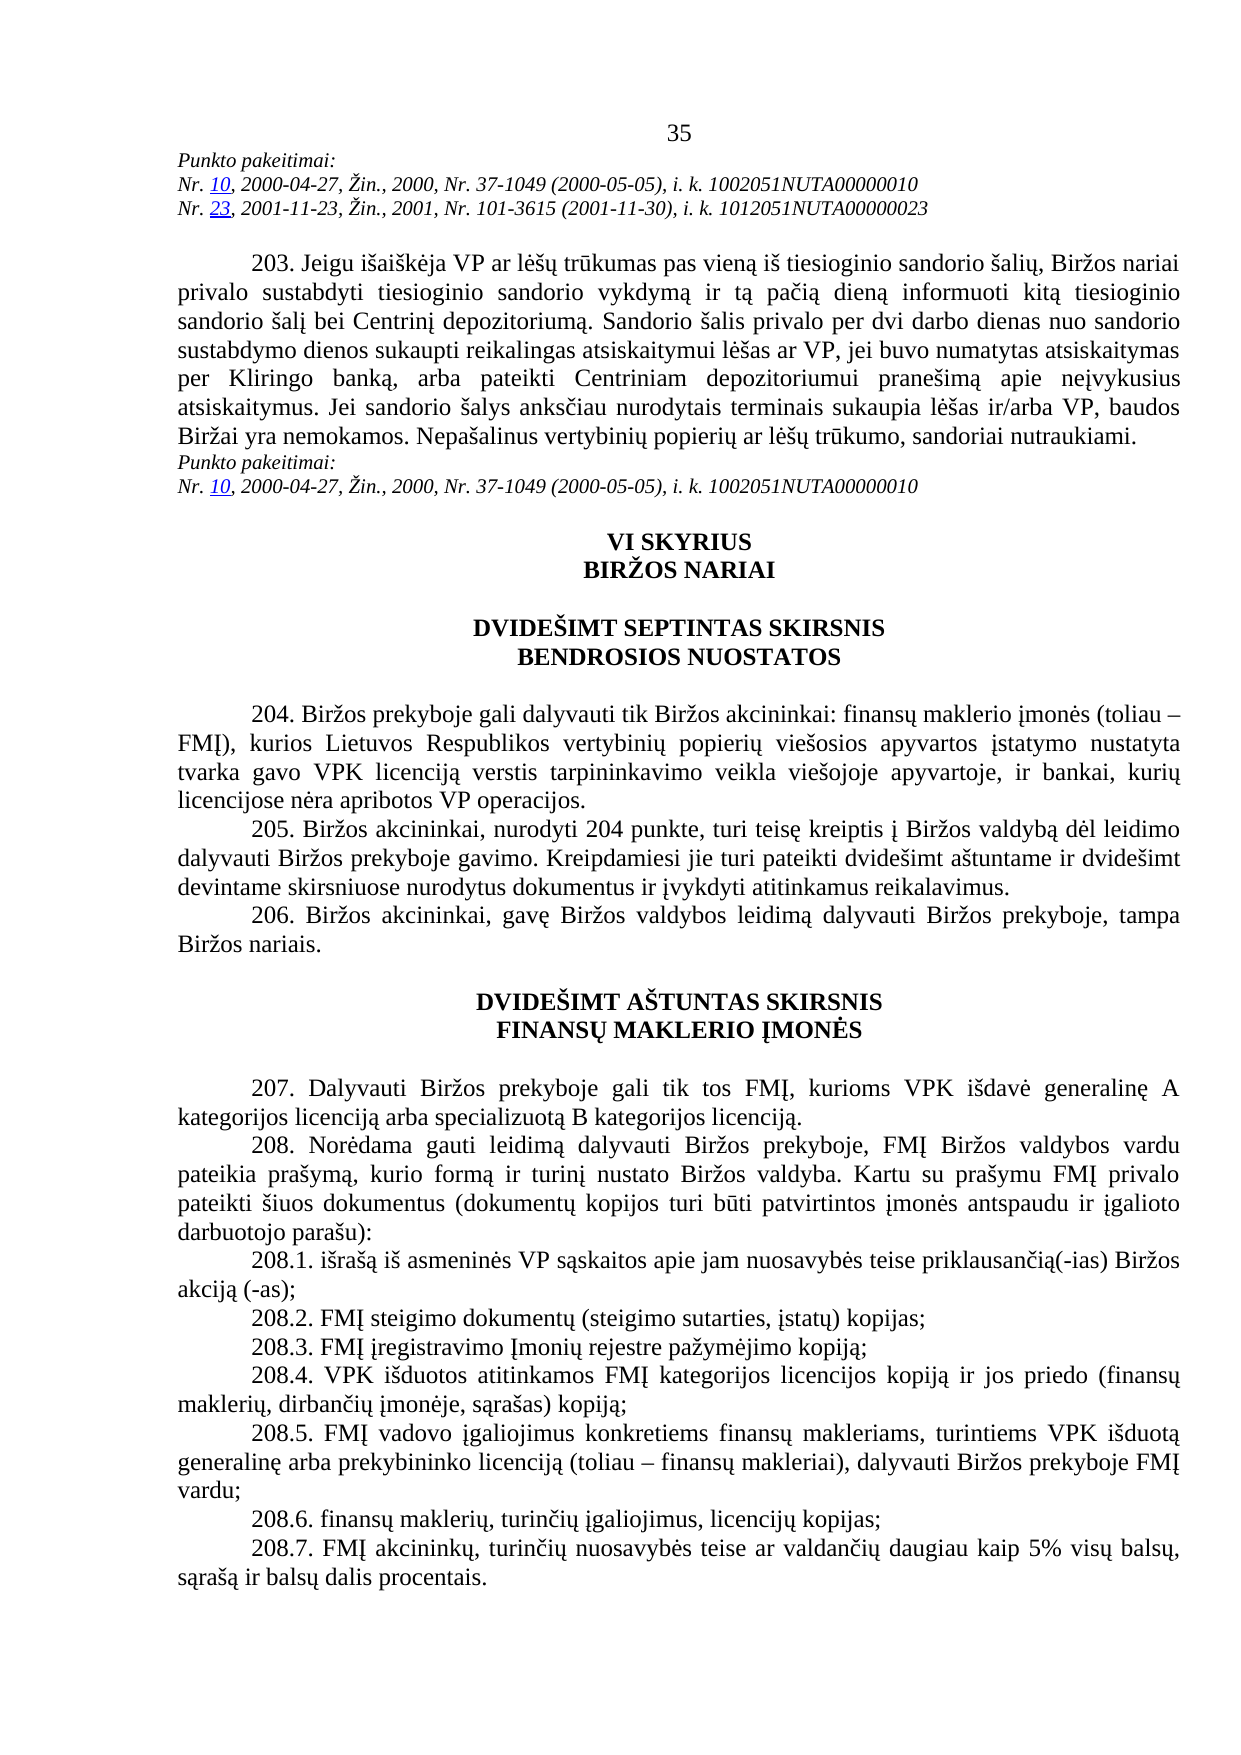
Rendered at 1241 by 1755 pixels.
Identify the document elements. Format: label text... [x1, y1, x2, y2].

text 205. Biržos akcininkai, nurodyti 204 punkte, turi teisę kreiptis į Biržos valdybą dėl leidimo dalyvauti Biržos prekyboje gavimo. Kreipdamiesi jie turi pateikti dvidešimt aštuntame ir dvidešimt devintame skirsniuose nurodytus dokumentus ir įvykdyti atitinkamus reikalavimus. [177, 814, 1181, 900]
text FINANSų MAKLERIO įMONėS [177, 1015, 1181, 1044]
text 208. Norėdama gauti leidimą dalyvauti Biržos prekyboje, FMĮ Biržos valdybos vardu pateikia prašymą, kurio formą ir turinį nustato Biržos valdyba. Kartu su prašymu FMĮ privalo pateikti šiuos dokumentus (dokumentų kopijos turi būti patvirtintos įmonės antspaudu ir įgalioto darbuotojo parašu): [177, 1130, 1181, 1245]
text Vi skYRIUs [177, 527, 1181, 555]
text 208.2. FMĮ steigimo dokumentų (steigimo sutarties, įstatų) kopijas; [177, 1303, 1181, 1332]
text BENDROsios nuostatos [177, 642, 1181, 670]
text Punkto pakeitimai: [177, 450, 1181, 474]
text 207. Dalyvauti Biržos prekyboje gali tik tos FMĮ, kurioms VPK išdavė generalinę A kategorijos licenciją arba specializuotą B kategorijos licenciją. [177, 1073, 1181, 1130]
text BIRŽOS NARIAI [177, 555, 1181, 584]
text DVIDEŠIMT SEPTINTAS SKIRSNIS [177, 613, 1181, 642]
text 208.3. FMĮ įregistravimo Įmonių rejestre pažymėjimo kopiją; [177, 1332, 1181, 1360]
text 208.6. finansų maklerių, turinčių įgaliojimus, licencijų kopijas; [177, 1504, 1181, 1533]
text DVIDEŠIMT AŠTUNTAS SKIRSNIS [177, 987, 1181, 1015]
text 208.7. FMĮ akcininkų, turinčių nuosavybės teise ar valdančių daugiau kaip 5% visų balsų, sąrašą ir balsų dalis procentais. [177, 1533, 1181, 1590]
text 208.1. išrašą iš asmeninės VP sąskaitos apie jam nuosavybės teise priklausančią(-ias) Biržos akciją (-as); [177, 1245, 1181, 1303]
text 206. Biržos akcininkai, gavę Biržos valdybos leidimą dalyvauti Biržos prekyboje, tampa Biržos nariais. [177, 900, 1181, 958]
text 203. Jeigu išaiškėja VP ar lėšų trūkumas pas vieną iš tiesioginio sandorio šalių, Biržos nariai privalo sustabdyti tiesioginio sandorio vykdymą ir tą pačią dieną informuoti kitą tiesioginio sandorio šalį bei Centrinį depozitoriumą. Sandorio šalis privalo per dvi darbo dienas nuo sandorio sustabdymo dienos sukaupti reikalingas atsiskaitymui lėšas ar VP, jei buvo numatytas atsiskaitymas per Kliringo banką, arba pateikti Centriniam depozitoriumui pranešimą apie neįvykusius atsiskaitymus. Jei sandorio šalys anksčiau nurodytais terminais sukaupia lėšas ir/arba VP, baudos Biržai yra nemokamos. Nepašalinus vertybinių popierių ar lėšų trūkumo, sandoriai nutraukiami. [177, 248, 1181, 450]
text 204. Biržos prekyboje gali dalyvauti tik Biržos akcininkai: finansų maklerio įmonės (toliau – FMĮ), kurios Lietuvos Respublikos vertybinių popierių viešosios apyvartos įstatymo nustatyta tvarka gavo VPK licenciją verstis tarpininkavimo veikla viešojoje apyvartoje, ir bankai, kurių licencijose nėra apribotos VP operacijos. [177, 699, 1181, 814]
text 208.5. FMĮ vadovo įgaliojimus konkretiems finansų makleriams, turintiems VPK išduotą generalinę arba prekybininko licenciją (toliau – finansų makleriai), dalyvauti Biržos prekyboje FMĮ vardu; [177, 1418, 1181, 1504]
text Punkto pakeitimai: [177, 148, 1181, 172]
text 208.4. VPK išduotos atitinkamos FMĮ kategorijos licencijos kopiją ir jos priedo (finansų maklerių, dirbančių įmonėje, sąrašas) kopiją; [177, 1360, 1181, 1418]
text Nr. 10, 2000-04-27, Žin., 2000, Nr. 37-1049 (2000-05-05), i. k. 1002051NUTA00000010 [177, 474, 1181, 498]
text Nr. 10, 2000-04-27, Žin., 2000, Nr. 37-1049 (2000-05-05), i. k. 1002051NUTA00000010 [177, 172, 1181, 196]
text Nr. 23, 2001-11-23, Žin., 2001, Nr. 101-3615 (2001-11-30), i. k. 1012051NUTA00000023 [177, 196, 1181, 220]
